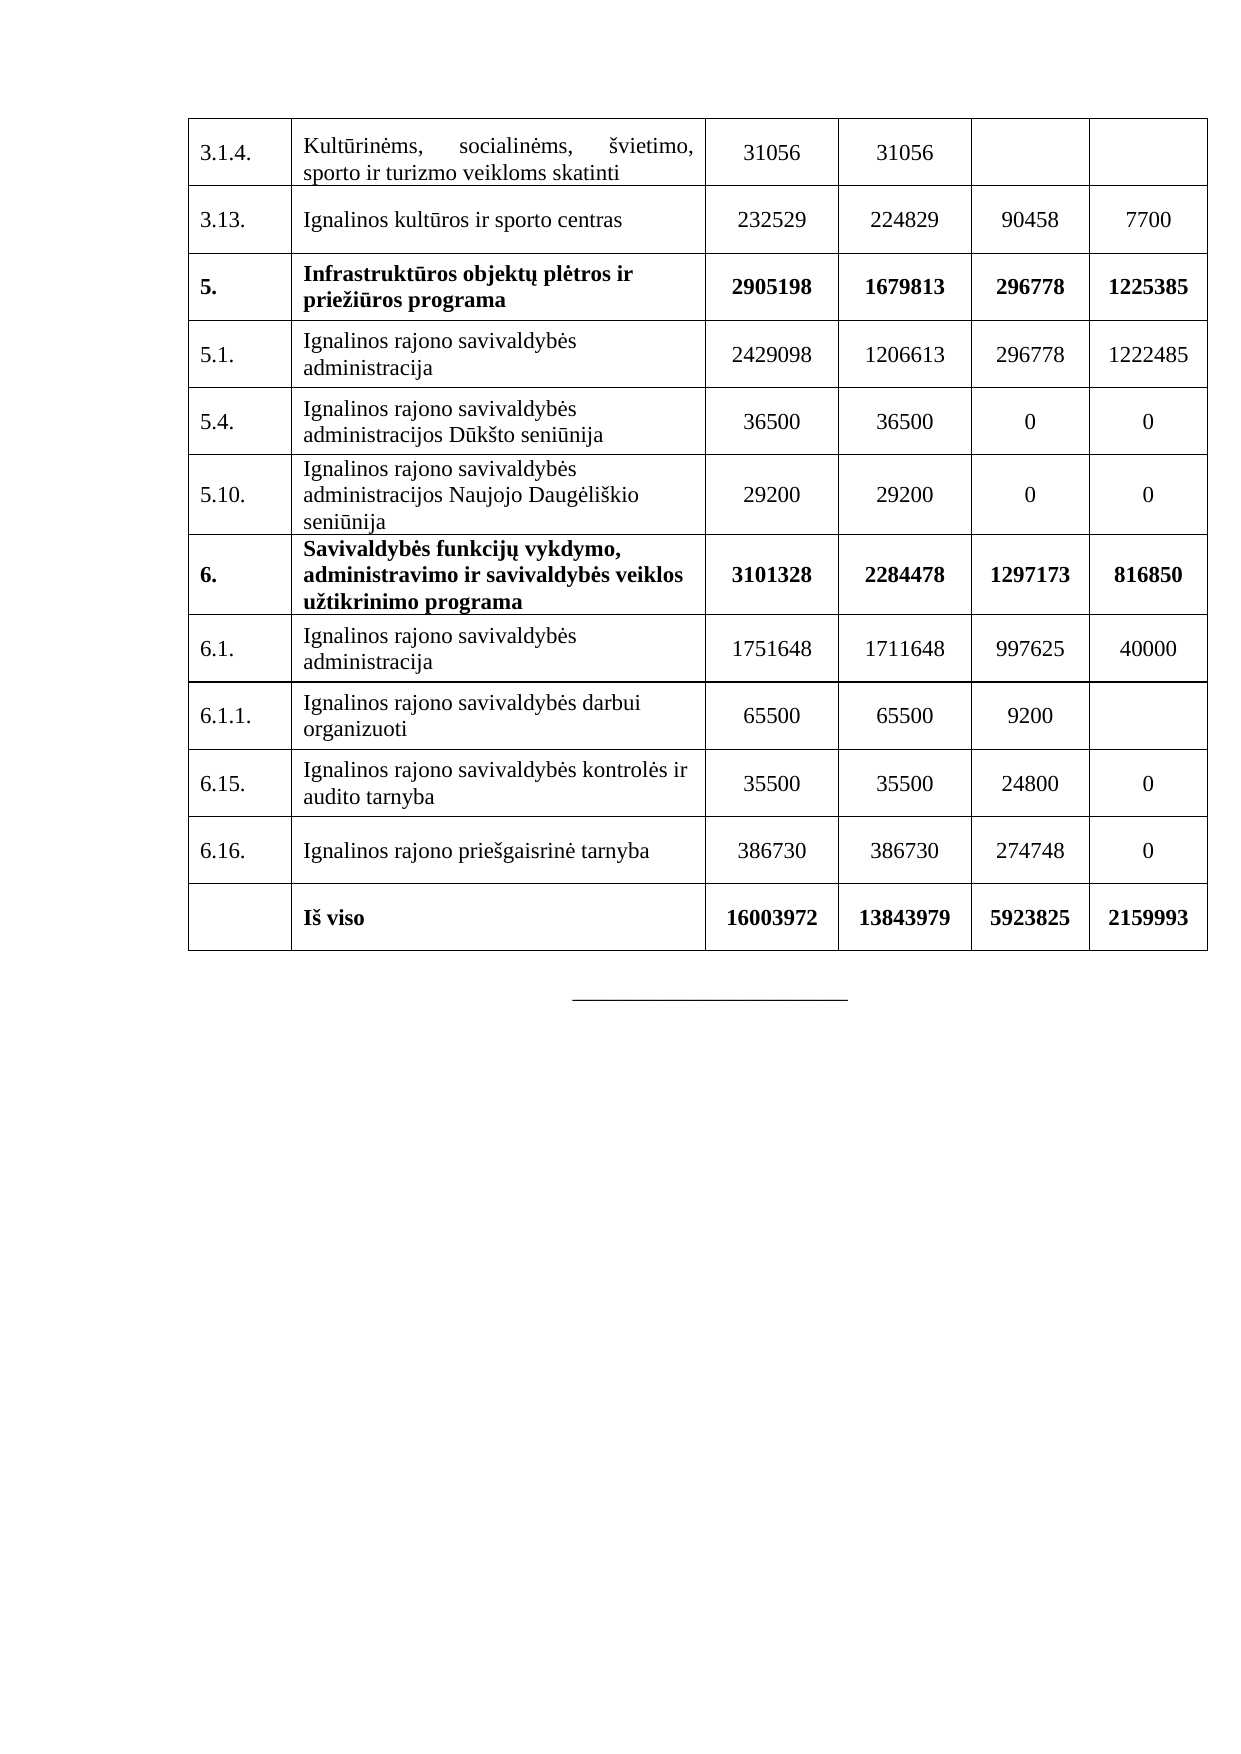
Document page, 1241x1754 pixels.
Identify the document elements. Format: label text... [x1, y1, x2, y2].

table_cell 1711648 [839, 615, 971, 681]
table_cell 29200 [706, 455, 838, 534]
table_cell 2429098 [706, 321, 838, 387]
table_cell 31056 [706, 119, 838, 185]
table_cell Infrastruktūros objektų plėtros ir priežiūros programa [292, 254, 705, 320]
table_cell 997625 [972, 615, 1089, 681]
table_cell 9200 [972, 683, 1089, 749]
table_cell 29200 [839, 455, 971, 534]
table_cell Iš viso [292, 884, 705, 950]
table_cell 7700 [1090, 186, 1207, 252]
table_cell 24800 [972, 750, 1089, 816]
table_cell Ignalinos rajono savivaldybės administracijos Dūkšto seniūnija [292, 388, 705, 454]
table_cell [1090, 119, 1207, 185]
table_cell 2284478 [839, 535, 971, 614]
table_cell 0 [1090, 388, 1207, 454]
table_cell 296778 [972, 254, 1089, 320]
table_cell 274748 [972, 817, 1089, 883]
table_cell 386730 [706, 817, 838, 883]
table_cell Ignalinos rajono savivaldybės administracija [292, 321, 705, 387]
table_cell 0 [1090, 750, 1207, 816]
table_cell 36500 [706, 388, 838, 454]
table_cell Ignalinos rajono priešgaisrinė tarnyba [292, 817, 705, 883]
table_cell 5.1. [189, 321, 291, 387]
table_cell 35500 [839, 750, 971, 816]
table_cell 1751648 [706, 615, 838, 681]
table_cell 5923825 [972, 884, 1089, 950]
table_cell [972, 119, 1089, 185]
table_cell 0 [972, 388, 1089, 454]
table_cell 65500 [839, 683, 971, 749]
table_cell 2159993 [1090, 884, 1207, 950]
table_cell Ignalinos rajono savivaldybės administracija [292, 615, 705, 681]
table_cell 1679813 [839, 254, 971, 320]
table_cell 35500 [706, 750, 838, 816]
table_cell 6.15. [189, 750, 291, 816]
table_cell 2905198 [706, 254, 838, 320]
table_cell Ignalinos rajono savivaldybės kontrolės ir audito tarnyba [292, 750, 705, 816]
table_cell Ignalinos rajono savivaldybės darbui organizuoti [292, 683, 705, 749]
table_cell 816850 [1090, 535, 1207, 614]
table_cell 386730 [839, 817, 971, 883]
text ________________________ [177, 978, 1152, 1004]
table_cell Kultūrinėms, socialinėms, švietimo, sporto ir turizmo veikloms skatinti [292, 119, 705, 185]
table_cell Ignalinos rajono savivaldybės administracijos Naujojo Daugėliškio seniūnija [292, 455, 705, 534]
table_cell 1222485 [1090, 321, 1207, 387]
table_cell Ignalinos kultūros ir sporto centras [292, 186, 705, 252]
table_cell 0 [972, 455, 1089, 534]
table_cell 1206613 [839, 321, 971, 387]
table_cell 6.1. [189, 615, 291, 681]
table_cell 31056 [839, 119, 971, 185]
table_cell 5.10. [189, 455, 291, 534]
table_cell 0 [1090, 817, 1207, 883]
table_cell 3101328 [706, 535, 838, 614]
table_cell 6.16. [189, 817, 291, 883]
table_cell [1090, 683, 1207, 749]
table_cell 13843979 [839, 884, 971, 950]
table_cell 5.4. [189, 388, 291, 454]
table_cell 1225385 [1090, 254, 1207, 320]
table_cell 3.13. [189, 186, 291, 252]
table_cell 6. [189, 535, 291, 614]
table_cell 5. [189, 254, 291, 320]
table_cell 232529 [706, 186, 838, 252]
table_cell 6.1.1. [189, 683, 291, 749]
table_cell Savivaldybės funkcijų vykdymo, administravimo ir savivaldybės veiklos užtikrinimo programa [292, 535, 705, 614]
table_cell 0 [1090, 455, 1207, 534]
table_cell 296778 [972, 321, 1089, 387]
table_cell 224829 [839, 186, 971, 252]
table_cell 16003972 [706, 884, 838, 950]
table_cell 3.1.4. [189, 119, 291, 185]
table_cell 36500 [839, 388, 971, 454]
table_cell 40000 [1090, 615, 1207, 681]
table_cell [189, 884, 291, 950]
table_cell 1297173 [972, 535, 1089, 614]
table_cell 90458 [972, 186, 1089, 252]
table_cell 65500 [706, 683, 838, 749]
